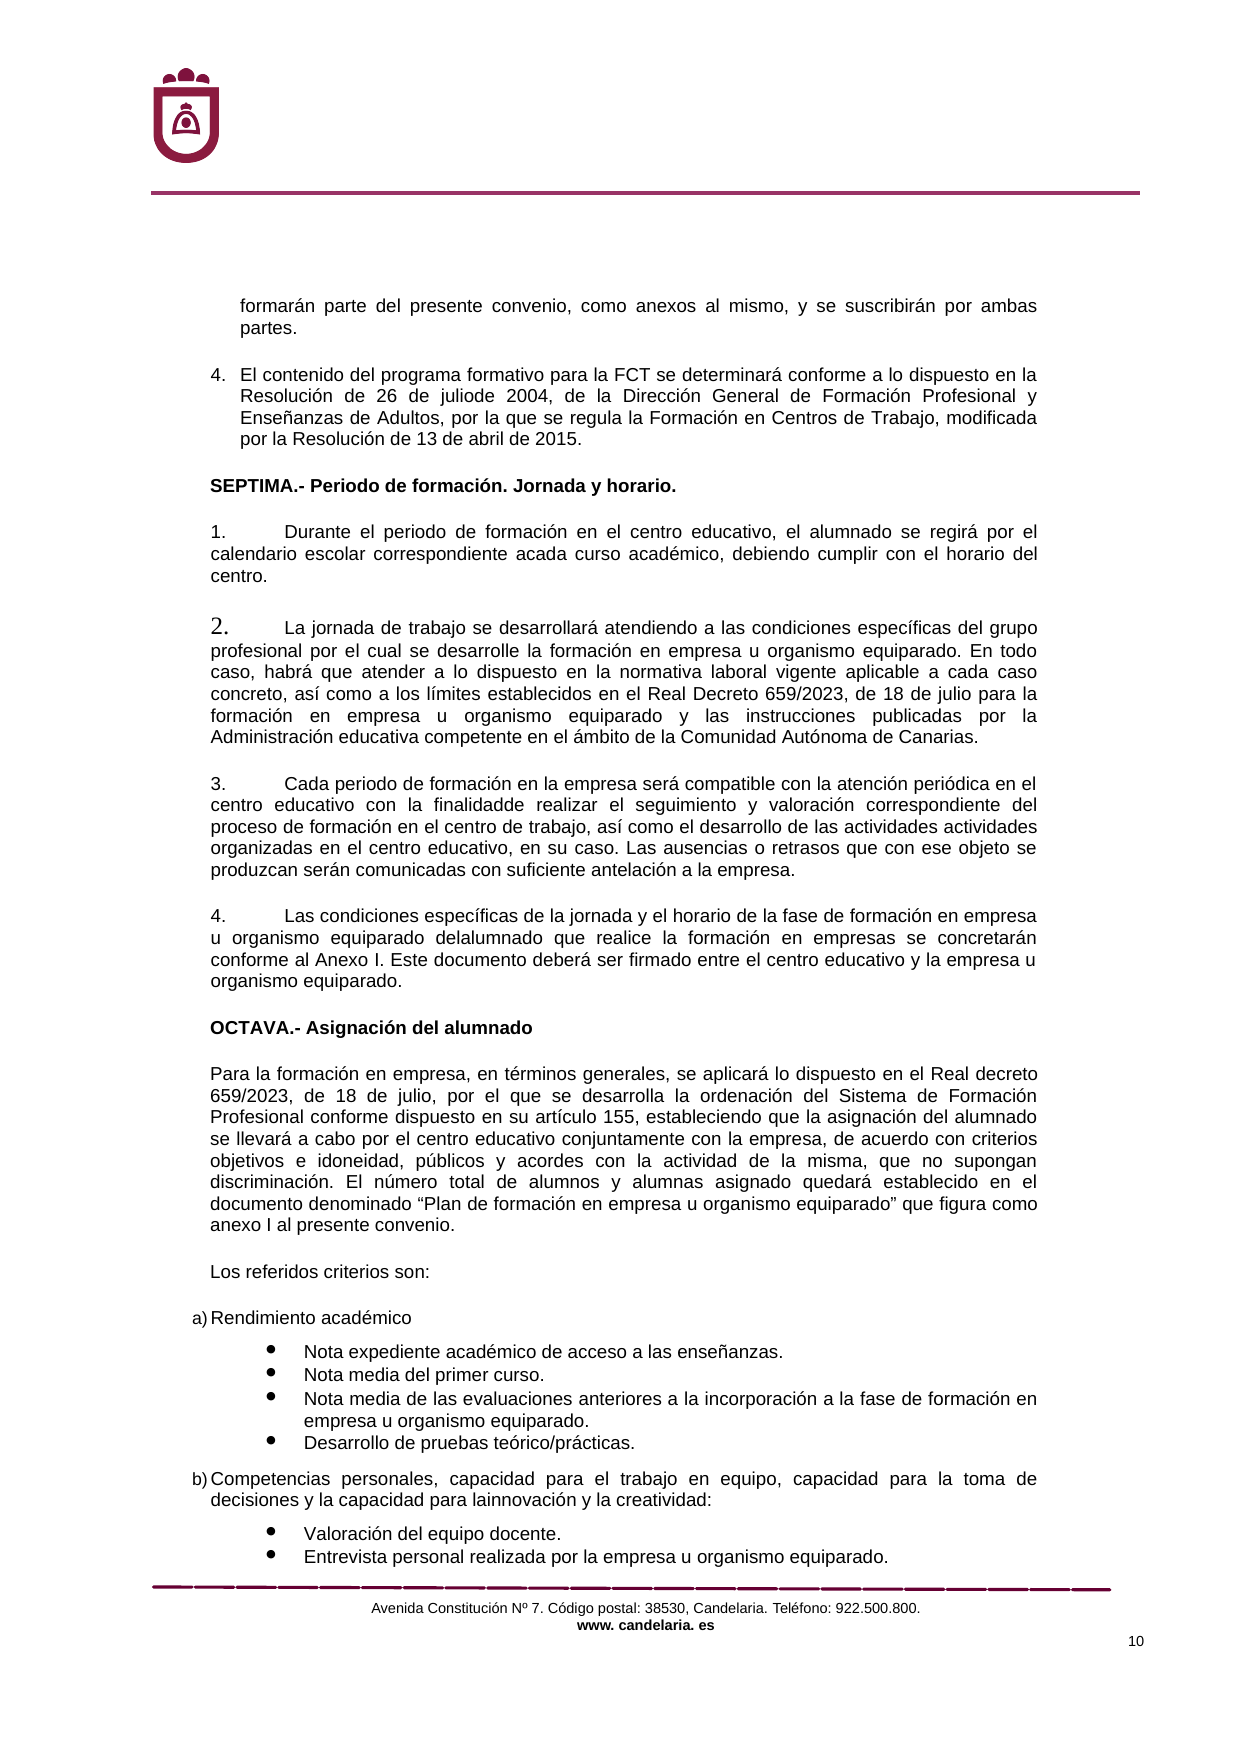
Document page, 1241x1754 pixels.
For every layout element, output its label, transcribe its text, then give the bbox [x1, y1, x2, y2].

list Rendimiento académico [192, 1307, 1038, 1329]
list La jornada de trabajo se desarrollará atendiendo a las condiciones específicas del grupo profesional por el cual se desarrolle la formación en empresa u organismo equiparado. En todo caso, habrá que atender a lo dispuesto en la normativa laboral vigente aplicable a cada caso concreto, así como a los límites establecidos en el Real Decreto 659/2023, de 18 de julio para la formación en empresa u organismo equiparado y las instrucciones publicadas por la Administración educativa competente en el ámbito de la Comunidad Autónoma de Canarias. [210, 611, 1038, 747]
list Entrevista personal realizada por la empresa u organismo equiparado. [267, 1546, 1037, 1569]
list Nota media de las evaluaciones anteriores a la incorporación a la fase de formación en empresa u organismo equiparado. [267, 1387, 1037, 1432]
list Durante el periodo de formación en el centro educativo, el alumnado se regirá por el calendario escolar correspondiente acada curso académico, debiendo cumplir con el horario del centro. [210, 521, 1038, 586]
text Los referidos criterios son: [210, 1261, 1038, 1282]
list Competencias personales, capacidad para el trabajo en equipo, capacidad para la toma de decisiones y la capacidad para lainnovación y la creatividad: [192, 1467, 1038, 1511]
list Nota media del primer curso. [267, 1364, 1037, 1387]
list formarán parte del presente convenio, como anexos al mismo, y se suscribirán por ambas partes. [210, 295, 1038, 338]
list Valoración del equipo docente. [267, 1523, 1037, 1546]
text Para la formación en empresa, en términos generales, se aplicará lo dispuesto en el Real decreto 659/2023, de 18 de julio, por el que se desarrolla la ordenación del Sistema de Formación Profesional conforme dispuesto en su artículo 155, estableciendo que la asignación del alumnado se llevará a cabo por el centro educativo conjuntamente con la empresa, de acuerdo con criterios objetivos e idoneidad, públicos y acordes con la actividad de la misma, que no supongan discriminación. El número total de alumnos y alumnas asignado quedará establecido en el documento denominado “Plan de formación en empresa u organismo equiparado” que figura como anexo I al presente convenio. [210, 1063, 1038, 1236]
text SEPTIMA.- Periodo de formación. Jornada y horario. [210, 475, 1038, 496]
list Nota expediente académico de acceso a las enseñanzas. [267, 1341, 1037, 1364]
text OCTAVA.- Asignación del alumnado [210, 1017, 1038, 1038]
list Desarrollo de pruebas teórico/prácticas. [267, 1432, 1037, 1455]
list Cada periodo de formación en la empresa será compatible con la atención periódica en el centro educativo con la finalidadde realizar el seguimiento y valoración correspondiente del proceso de formación en el centro de trabajo, así como el desarrollo de las actividades actividades organizadas en el centro educativo, en su caso. Las ausencias o retrasos que con ese objeto se produzcan serán comunicadas con suficiente antelación a la empresa. [210, 772, 1038, 880]
list El contenido del programa formativo para la FCT se determinará conforme a lo dispuesto en la Resolución de 26 de juliode 2004, de la Dirección General de Formación Profesional y Enseñanzas de Adultos, por la que se regula la Formación en Centros de Trabajo, modificada por la Resolución de 13 de abril de 2015. [210, 363, 1038, 450]
list Las condiciones específicas de la jornada y el horario de la fase de formación en empresa u organismo equiparado delalumnado que realice la formación en empresas se concretarán conforme al Anexo I. Este documento deberá ser firmado entre el centro educativo y la empresa u organismo equiparado. [210, 905, 1038, 992]
